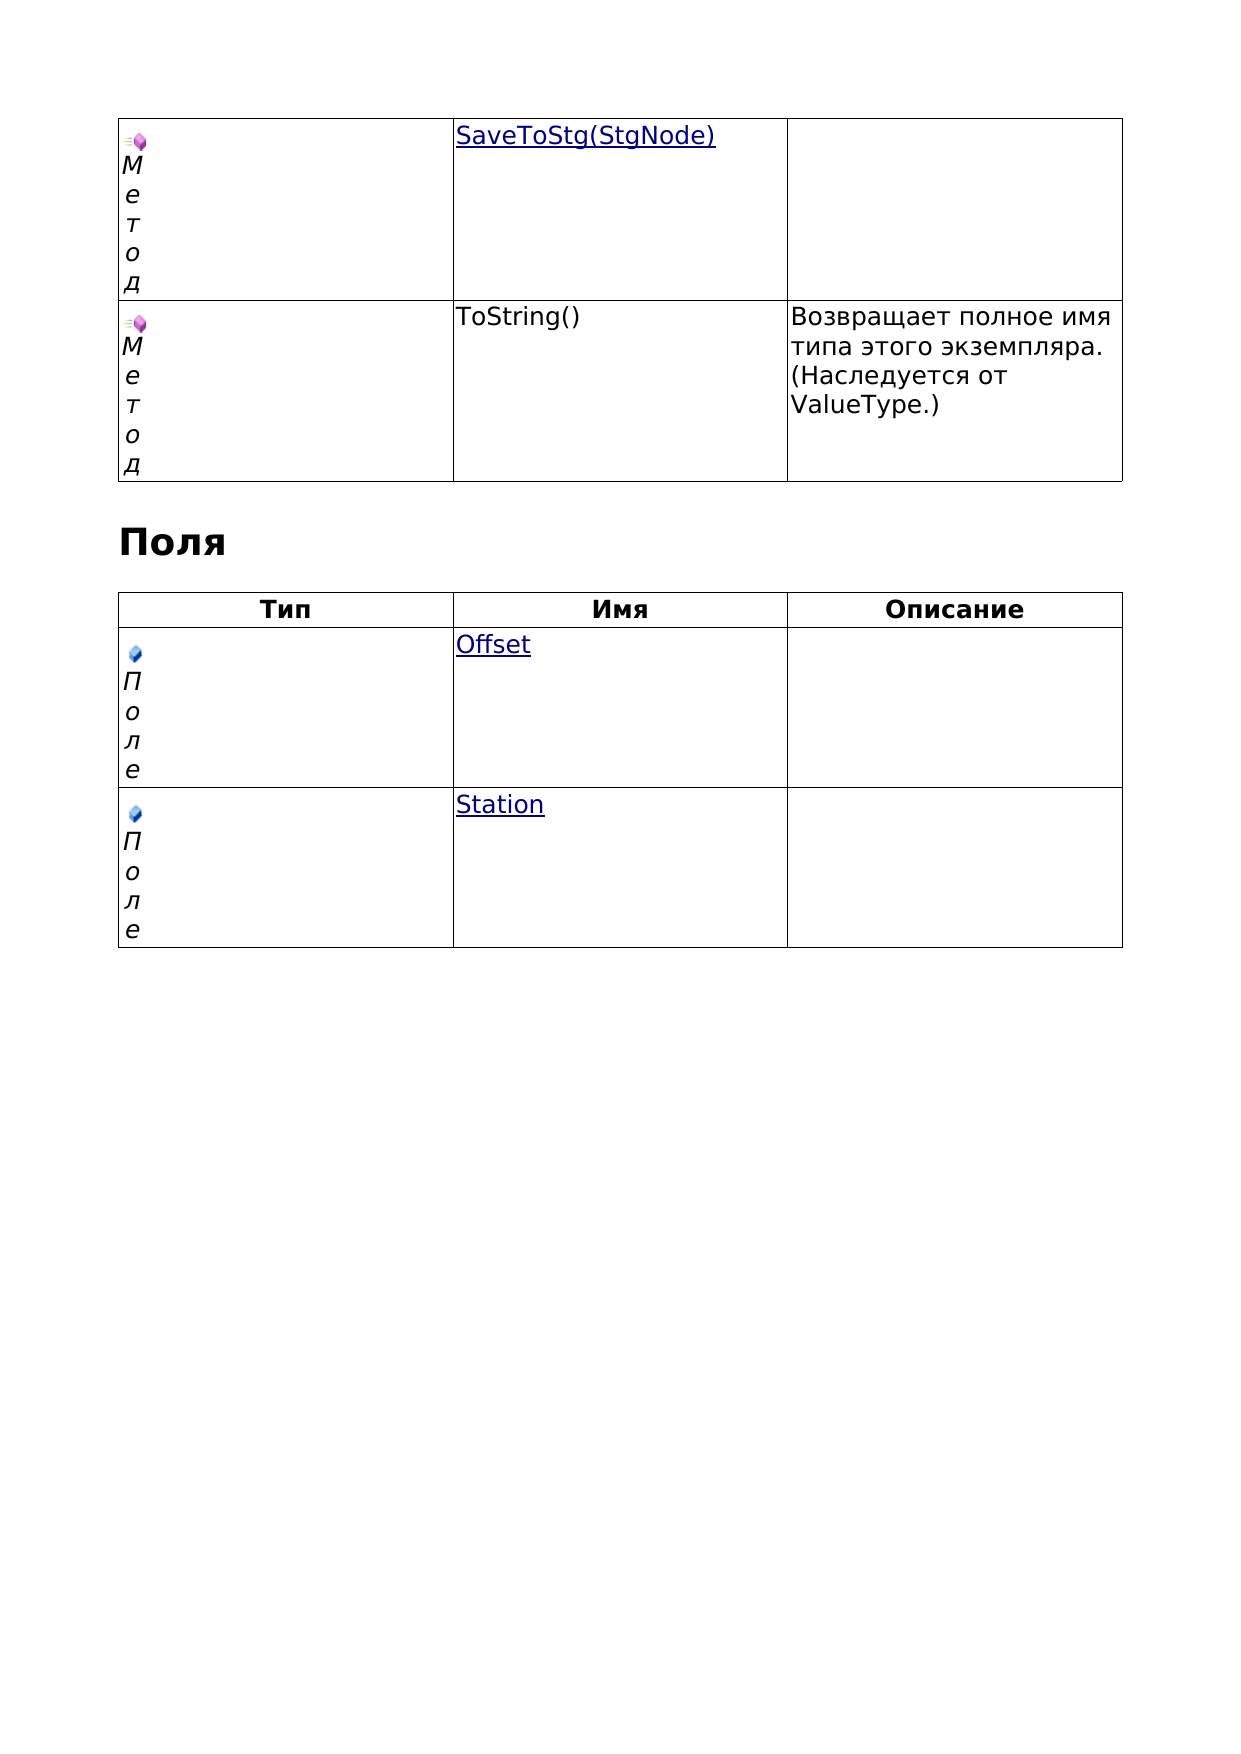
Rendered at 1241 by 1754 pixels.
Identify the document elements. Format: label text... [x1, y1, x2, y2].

table_cell [788, 788, 1122, 947]
table_header Тип [119, 593, 453, 627]
picture [121, 642, 147, 668]
table_cell [119, 119, 453, 299]
subtitle Поля [118, 521, 1122, 564]
table_cell [119, 301, 453, 481]
table_cell [119, 628, 453, 787]
table_cell [788, 119, 1122, 299]
table_cell [119, 788, 453, 947]
table_cell SaveToStg(StgNode) [454, 119, 787, 299]
picture [121, 315, 147, 333]
table_header Имя [454, 593, 787, 627]
picture [121, 802, 147, 828]
picture [121, 133, 147, 151]
table_cell Возвращает полное имя типа этого экземпляра. (Наследуется от ValueType.) [788, 301, 1122, 481]
table_cell Offset [454, 628, 787, 787]
table_cell ToString() [454, 301, 787, 481]
table_header Описание [788, 593, 1122, 627]
table_cell Station [454, 788, 787, 947]
table_cell [788, 628, 1122, 787]
